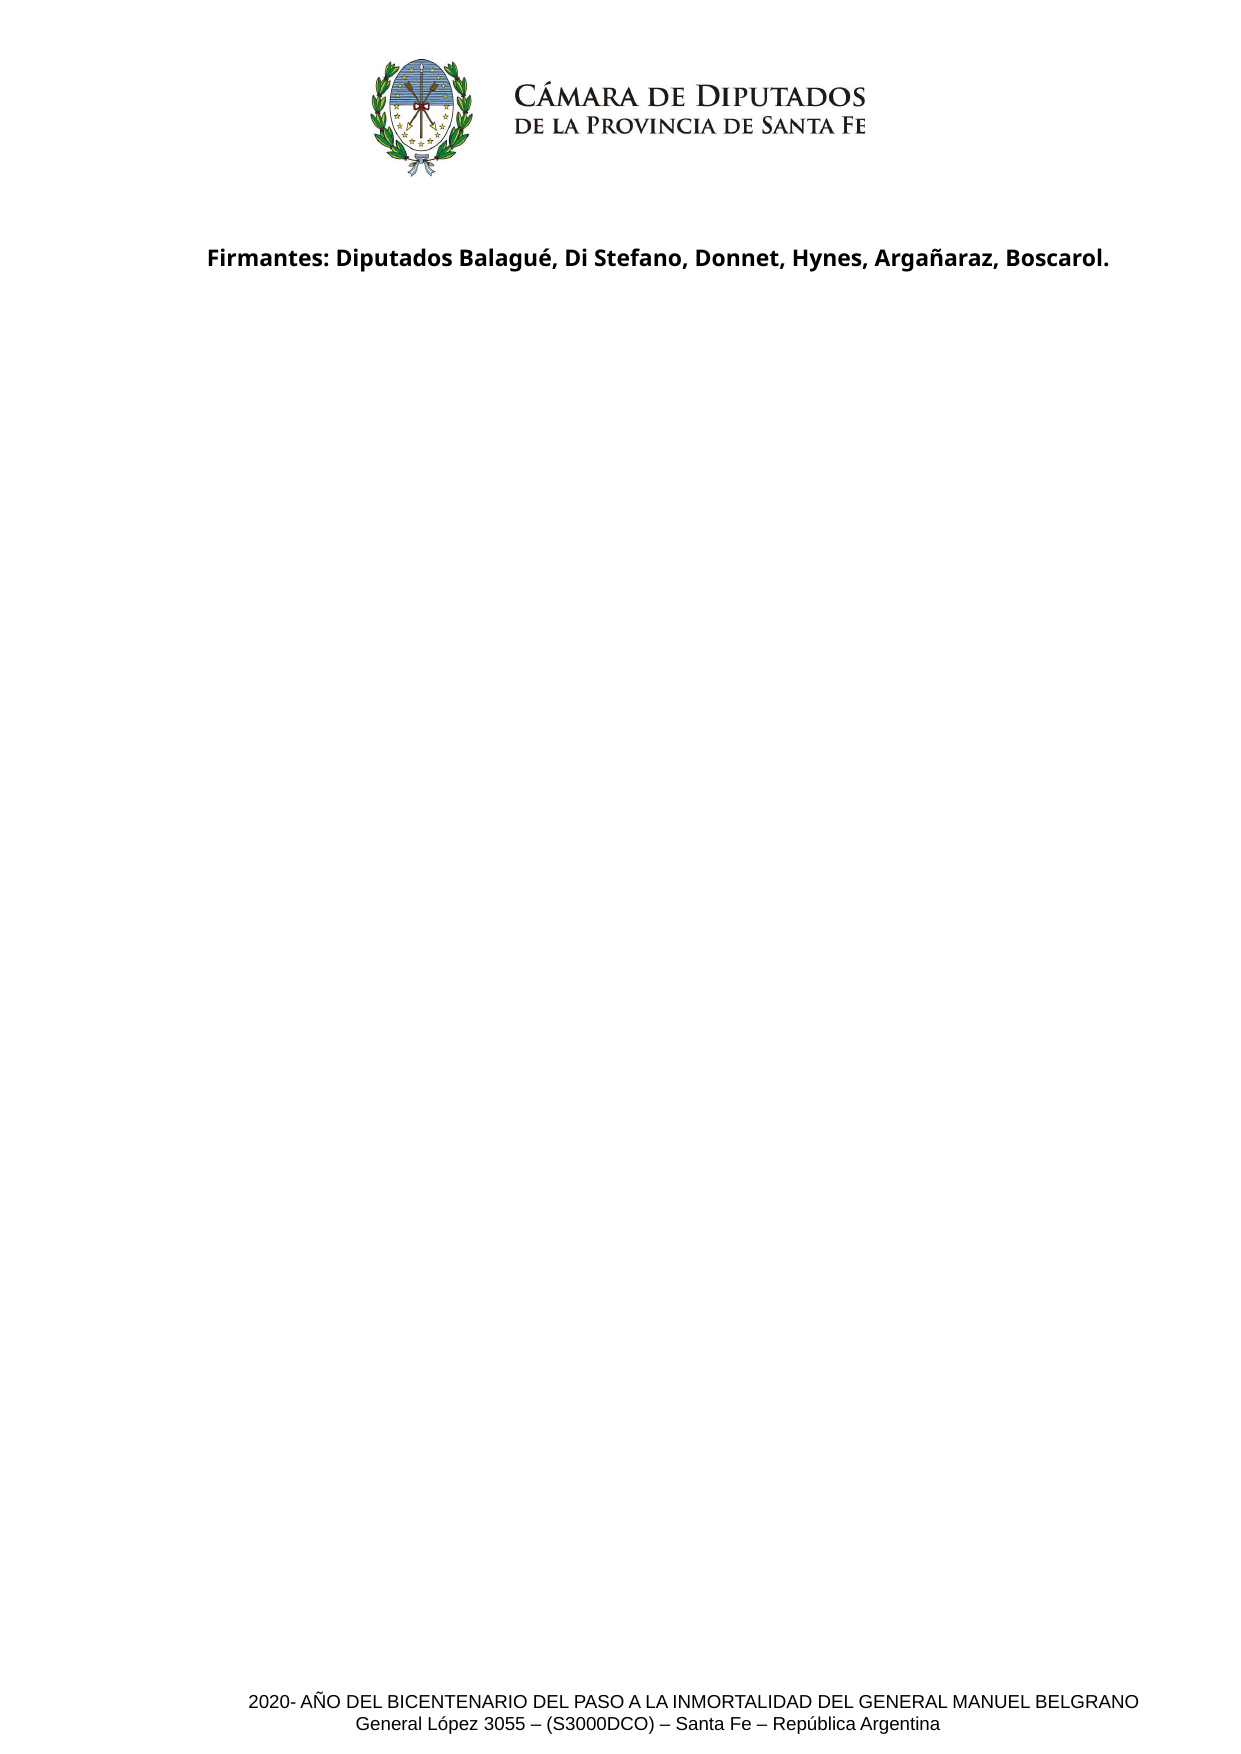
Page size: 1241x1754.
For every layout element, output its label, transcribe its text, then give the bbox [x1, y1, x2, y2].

picture [370, 59, 866, 181]
text Firmantes: Diputados Balagué, Di Stefano, Donnet, Hynes, Argañaraz, Boscarol. [207, 242, 1181, 273]
